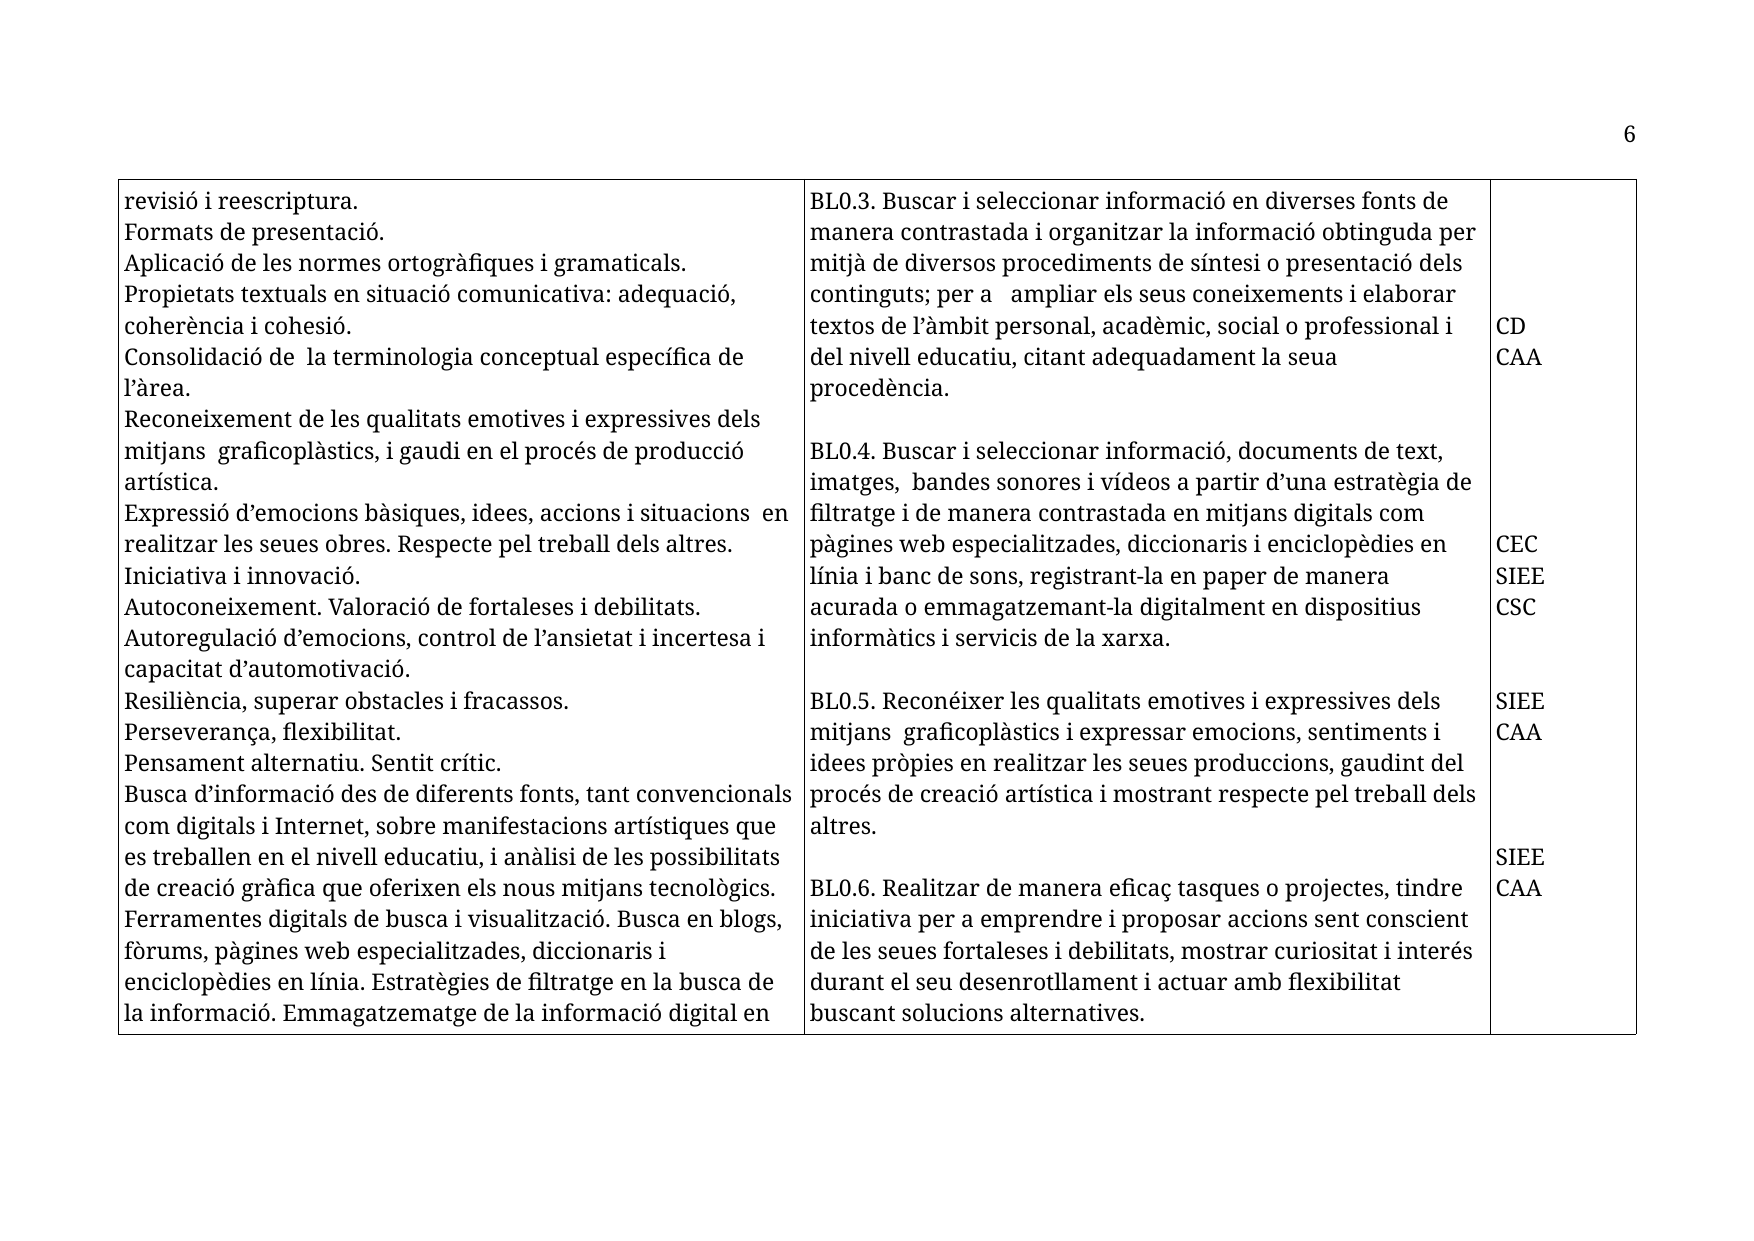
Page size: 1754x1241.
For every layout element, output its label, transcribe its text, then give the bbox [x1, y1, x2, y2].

table_cell BL0.3. Buscar i seleccionar informació en diverses fonts de manera contrastada i organitzar la informació obtinguda per mitjà de diversos procediments de síntesi o presentació dels continguts; per a ampliar els seus coneixements i elaborar textos de l’àmbit personal, acadèmic, social o professional i del nivell educatiu, citant adequadament la seua procedència. BL0.4. Buscar i seleccionar informació, documents de text, imatges, bandes sonores i vídeos a partir d’una estratègia de filtratge i de manera contrastada en mitjans digitals com pàgines web especialitzades, diccionaris i enciclopèdies en línia i banc de sons, registrant-la en paper de manera acurada o emmagatzemant-la digitalment en dispositius informàtics i servicis de la xarxa. BL0.5. Reconéixer les qualitats emotives i expressives dels mitjans graficoplàstics i expressar emocions, sentiments i idees pròpies en realitzar les seues produccions, gaudint del procés de creació artística i mostrant respecte pel treball dels altres. BL0.6. Realitzar de manera eficaç tasques o projectes, tindre iniciativa per a emprendre i proposar accions sent conscient de les seues fortaleses i debilitats, mostrar curiositat i interés durant el seu desenrotllament i actuar amb flexibilitat buscant solucions alternatives. [805, 180, 1490, 1034]
table_cell CD CAA CEC SIEE CSC SIEE CAA SIEE CAA [1491, 180, 1636, 1034]
table_cell revisió i reescriptura. Formats de presentació. Aplicació de les normes ortogràfiques i gramaticals. Propietats textuals en situació comunicativa: adequació, coherència i cohesió. Consolidació de la terminologia conceptual específica de l’àrea. Reconeixement de les qualitats emotives i expressives dels mitjans graficoplàstics, i gaudi en el procés de producció artística. Expressió d’emocions bàsiques, idees, accions i situacions en realitzar les seues obres. Respecte pel treball dels altres. Iniciativa i innovació. Autoconeixement. Valoració de fortaleses i debilitats. Autoregulació d’emocions, control de l’ansietat i incertesa i capacitat d’automotivació. Resiliència, superar obstacles i fracassos. Perseverança, flexibilitat. Pensament alternatiu. Sentit crític. Busca d’informació des de diferents fonts, tant convencionals com digitals i Internet, sobre manifestacions artístiques que es treballen en el nivell educatiu, i anàlisi de les possibilitats de creació gràfica que oferixen els nous mitjans tecnològics. Ferramentes digitals de busca i visualització. Busca en blogs, fòrums, pàgines web especialitzades, diccionaris i enciclopèdies en línia. Estratègies de filtratge en la busca de la informació. Emmagatzematge de la informació digital en [119, 180, 804, 1034]
